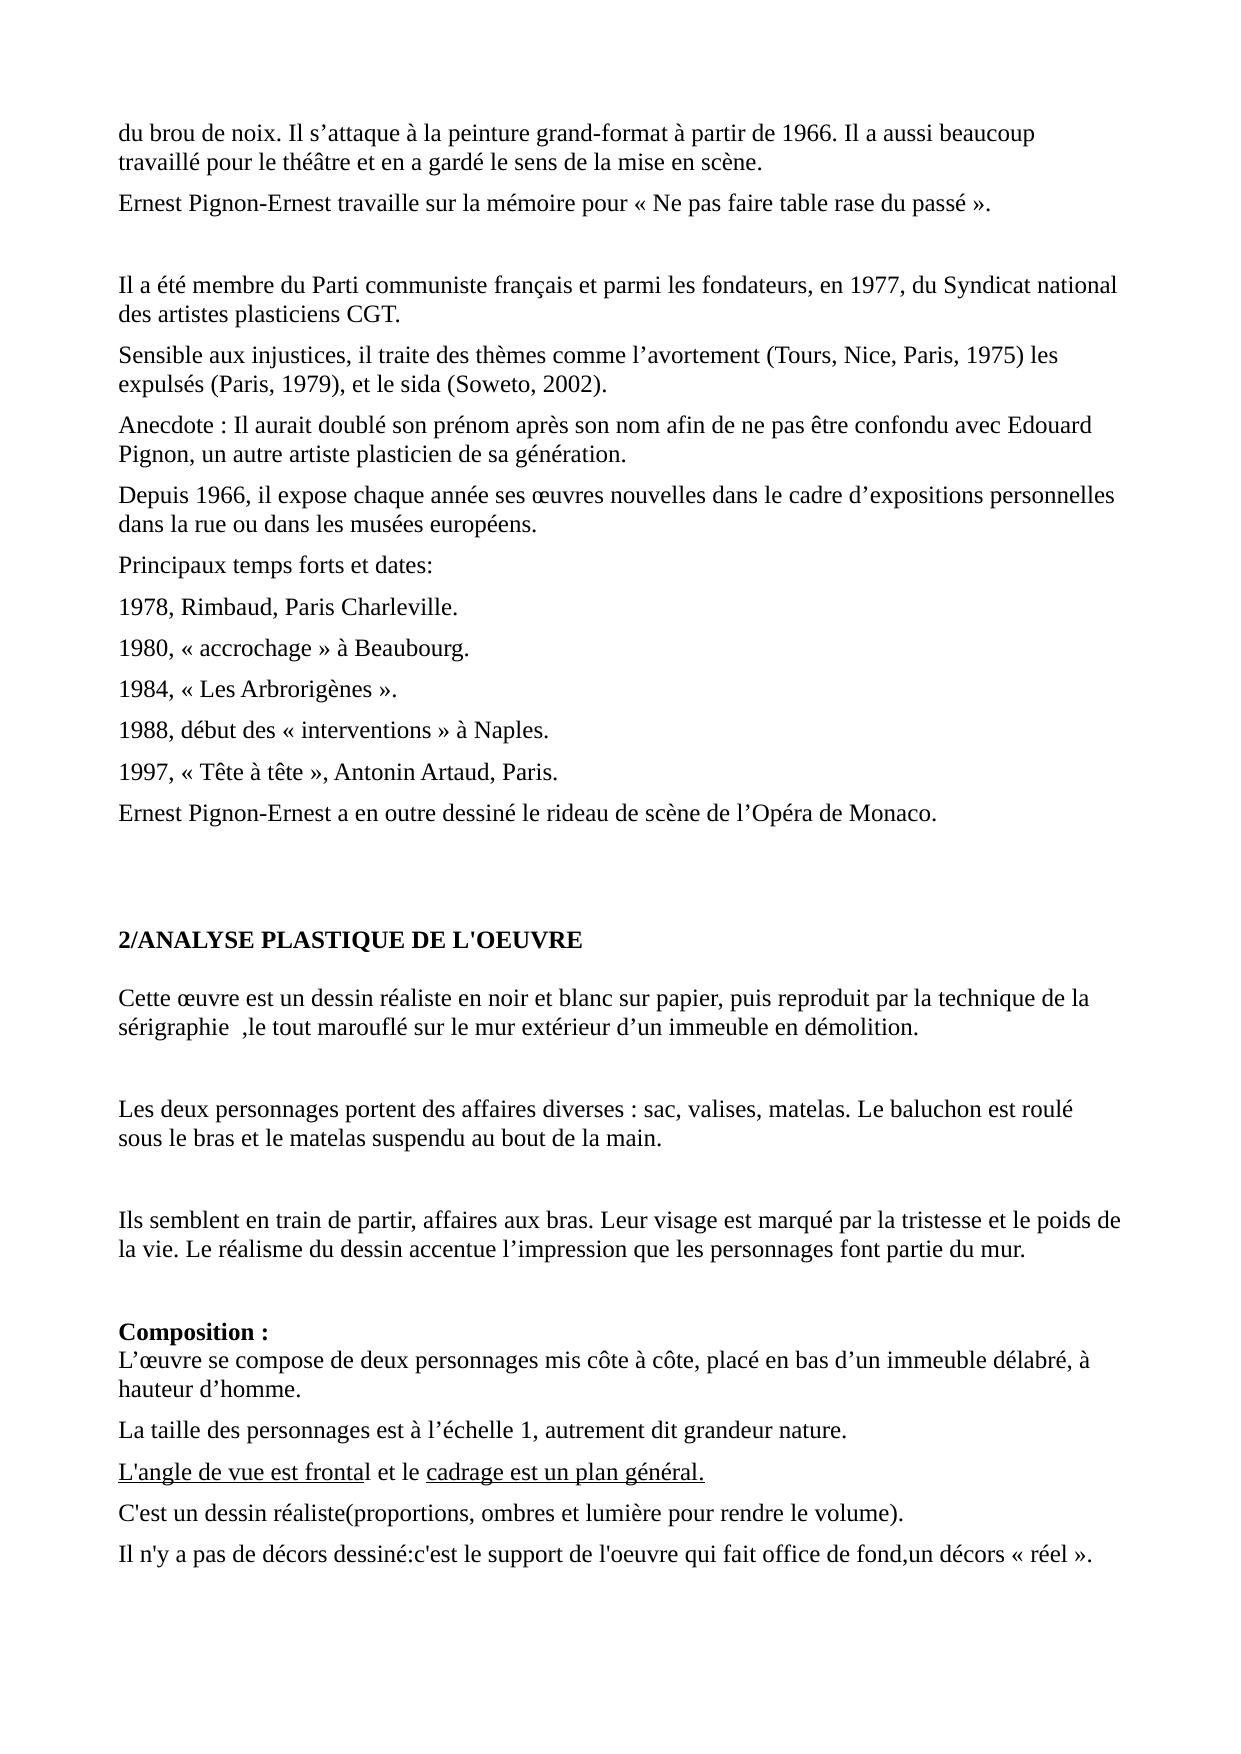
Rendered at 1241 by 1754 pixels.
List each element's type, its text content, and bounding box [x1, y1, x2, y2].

text L'angle de vue est frontal et le cadrage est un plan général. [118, 1457, 1122, 1486]
text Depuis 1966, il expose chaque année ses œuvres nouvelles dans le cadre d’expositions personnelles dans la rue ou dans les musées européens. [118, 481, 1122, 538]
text 2/ANALYSE PLASTIQUE DE L'OEUVRE [118, 926, 1122, 954]
text Ernest Pignon-Ernest travaille sur la mémoire pour « Ne pas faire table rase du passé ». [118, 188, 1122, 217]
text Ils semblent en train de partir, affaires aux bras. Leur visage est marqué par la tristesse et le poids de la vie. Le réalisme du dessin accentue l’impression que les personnages font partie du mur. [118, 1206, 1122, 1263]
text Les deux personnages portent des affaires diverses : sac, valises, matelas. Le baluchon est roulé sous le bras et le matelas suspendu au bout de la main. [118, 1094, 1122, 1152]
text Ernest Pignon-Ernest a en outre dessiné le rideau de scène de l’Opéra de Monaco. [118, 798, 1122, 827]
text L’œuvre se compose de deux personnages mis côte à côte, placé en bas d’un immeuble délabré, à hauteur d’homme. [118, 1346, 1122, 1403]
text 1988, début des « interventions » à Naples. [118, 716, 1122, 744]
text Cette œuvre est un dessin réaliste en noir et blanc sur papier, puis reproduit par la technique de la sérigraphie ,le tout marouflé sur le mur extérieur d’un immeuble en démolition. [118, 983, 1122, 1041]
text 1997, « Tête à tête », Antonin Artaud, Paris. [118, 757, 1122, 786]
text Il n'y a pas de décors dessiné:c'est le support de l'oeuvre qui fait office de fond,un décors « réel ». [118, 1539, 1122, 1568]
text Il a été membre du Parti communiste français et parmi les fondateurs, en 1977, du Syndicat national des artistes plasticiens CGT. [118, 271, 1122, 328]
text 1978, Rimbaud, Paris Charleville. [118, 592, 1122, 621]
text du brou de noix. Il s’attaque à la peinture grand-format à partir de 1966. Il a aussi beaucoup travaillé pour le théâtre et en a gardé le sens de la mise en scène. [118, 118, 1122, 176]
text Principaux temps forts et dates: [118, 551, 1122, 579]
text La taille des personnages est à l’échelle 1, autrement dit grandeur nature. [118, 1416, 1122, 1444]
text Sensible aux injustices, il traite des thèmes comme l’avortement (Tours, Nice, Paris, 1975) les expulsés (Paris, 1979), et le sida (Soweto, 2002). [118, 341, 1122, 398]
text Composition : [118, 1317, 1122, 1346]
text Anecdote : Il aurait doublé son prénom après son nom afin de ne pas être confondu avec Edouard Pignon, un autre artiste plasticien de sa génération. [118, 411, 1122, 468]
text 1980, « accrochage » à Beaubourg. [118, 633, 1122, 662]
text C'est un dessin réaliste(proportions, ombres et lumière pour rendre le volume). [118, 1498, 1122, 1527]
text 1984, « Les Arbrorigènes ». [118, 674, 1122, 703]
